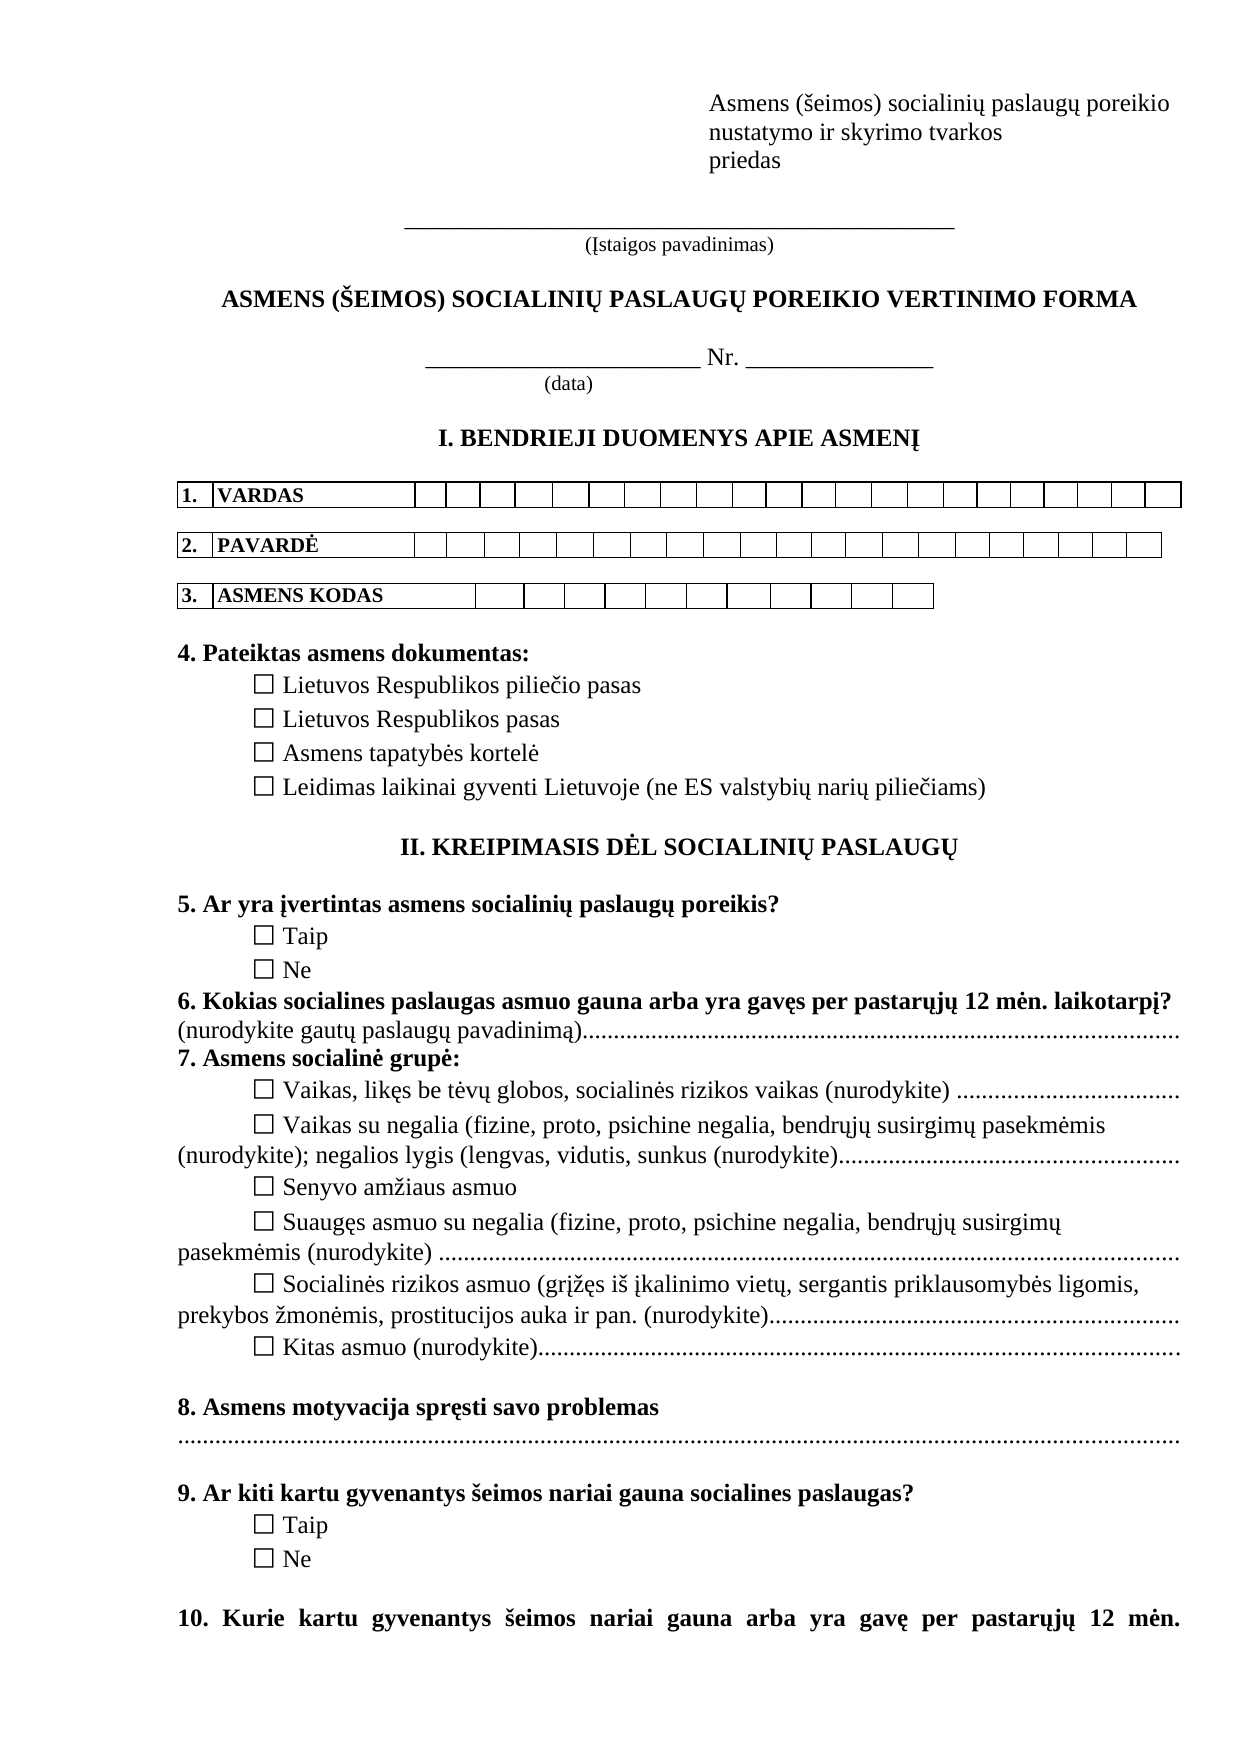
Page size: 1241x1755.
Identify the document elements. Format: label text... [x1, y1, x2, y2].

table_header [1112, 483, 1116, 507]
text .. [177, 1420, 1181, 1449]
text 8. Asmens motyvacija spręsti savo problemas [177, 1392, 1181, 1420]
text ASMENS (ŠEIMOS) SOCIALINIŲ PASLAUGŲ POREIKIO VERTINIMO FORMA [177, 284, 1181, 313]
table_cell [1024, 533, 1028, 557]
text priedas [177, 145, 1181, 174]
table_cell [807, 533, 811, 557]
table_cell [557, 533, 561, 557]
text ⬜ Socialinės rizikos asmuo (grįžęs iš įkalinimo vietų, sergantis priklausomybės ligomis, prekybos žmonėmis, prostitucijos auka ir pan. (nurodykite). [177, 1266, 1181, 1329]
table_cell [687, 584, 691, 607]
table_cell [1093, 533, 1097, 557]
text (data) [177, 371, 1181, 395]
table_header [836, 483, 840, 507]
text ⬜ Suaugęs asmuo su negalia (fizine, proto, psichine negalia, bendrųjų susirgimų pasekmėmis (nurodykite) [177, 1203, 1181, 1266]
table_cell [1054, 533, 1058, 557]
table_header [661, 483, 665, 507]
table_header [548, 483, 552, 507]
text ______________________ Nr. _______________ [177, 342, 1181, 371]
table_cell [1157, 533, 1161, 557]
table_cell [841, 533, 845, 557]
table_cell [515, 533, 519, 557]
table_cell [919, 533, 923, 557]
table_cell [415, 533, 419, 557]
table_header [692, 483, 696, 507]
table_cell [771, 584, 775, 607]
text (nurodykite gautų paslaugų pavadinimą). [177, 1015, 1181, 1043]
text 5. Ar yra įvertintas asmens socialinių paslaugų poreikis? [177, 889, 1181, 918]
table_cell [736, 533, 740, 557]
text nustatymo ir skyrimo tvarkos [177, 117, 1181, 145]
text ⬜ Vaikas su negalia (fizine, proto, psichine negalia, bendrųjų susirgimų pasekmėmis (nurodykite); negalios lygis (lengvas, vidutis, sunkus (nurodykite) [177, 1106, 1181, 1169]
table_cell [704, 533, 708, 557]
table_cell [1122, 533, 1126, 557]
text Asmens (šeimos) socialinių paslaugų poreikio [177, 88, 1181, 117]
table_cell [699, 533, 703, 557]
table_cell [929, 584, 933, 607]
text (Įstaigos pavadinimas) [177, 232, 1181, 256]
text ⬜ Vaikas, likęs be tėvų globos, socialinės rizikos vaikas (nurodykite) [177, 1072, 1181, 1106]
table_header [656, 483, 660, 507]
text 6. Kokias socialines paslaugas asmuo gauna arba yra gavęs per pastarųjų 12 mėn. laikotarpį? [177, 986, 1181, 1015]
text ⬜ Taip [177, 1507, 1181, 1541]
text ⬜ Asmens tapatybės kortelė [177, 735, 1181, 769]
table_header [939, 483, 943, 507]
text ⬜ Lietuvos Respublikos piliečio pasas [177, 667, 1181, 701]
table_header [625, 483, 629, 507]
table_header [553, 483, 557, 507]
table_cell [888, 584, 892, 607]
table_header [1006, 483, 1010, 507]
table_cell [878, 533, 882, 557]
table_header [728, 483, 732, 507]
table_cell [985, 533, 989, 557]
text I. BENDRIEJI DUOMENYS APIE ASMENĮ [177, 423, 1181, 452]
table_cell [560, 584, 564, 607]
table_cell [641, 584, 645, 607]
table_header [1078, 483, 1082, 507]
table_header [697, 483, 701, 507]
table_cell [589, 533, 593, 557]
text 10. Kurie kartu gyvenantys šeimos nariai gauna arba yra gavę per pastarųjų 12 mėn. [177, 1603, 1181, 1632]
table_header [584, 483, 588, 507]
table_cell [177, 558, 181, 582]
text ⬜ Lietuvos Respublikos pasas [177, 701, 1181, 735]
text II. KREIPIMASIS DĖL SOCIALINIŲ PASLAUGŲ [177, 832, 1181, 860]
table_header [903, 483, 907, 507]
table_cell [480, 533, 484, 557]
table_cell [626, 533, 630, 557]
table_header [867, 483, 871, 507]
table_cell [442, 533, 446, 557]
table_cell [1177, 583, 1181, 607]
table_cell [594, 533, 598, 557]
table_cell [1088, 533, 1092, 557]
table_cell [519, 584, 523, 607]
text 9. Ar kiti kartu gyvenantys šeimos nariai gauna socialines paslaugas? [177, 1478, 1181, 1507]
table_cell [893, 584, 897, 607]
text 4. Pateiktas asmens dokumentas: [177, 638, 1181, 667]
table_header [872, 483, 876, 507]
table_cell [1127, 533, 1131, 557]
table_cell [951, 533, 955, 557]
table_cell [565, 584, 569, 607]
table_cell [646, 584, 650, 607]
text ⬜ Ne [177, 1541, 1181, 1575]
table_cell [1162, 557, 1181, 582]
text ⬜ Ne [177, 952, 1181, 986]
table_header [944, 483, 948, 507]
table_cell [1177, 508, 1181, 532]
table_cell [852, 584, 856, 607]
table_cell [847, 584, 851, 607]
table_cell [1162, 532, 1181, 557]
text ⬜ Kitas asmuo (nurodykite). . [177, 1329, 1181, 1363]
table_header [620, 483, 624, 507]
table_header [1073, 483, 1077, 507]
table_cell [914, 533, 918, 557]
table_cell [667, 533, 671, 557]
text ⬜ Taip [177, 918, 1181, 952]
text 7. Asmens socialinė grupė: [177, 1043, 1181, 1072]
text ____________________________________________ [177, 203, 1181, 232]
table_cell [682, 584, 686, 607]
table_header [1107, 483, 1111, 507]
table_cell [990, 533, 994, 557]
text ⬜ Senyvo amžiaus asmuo [177, 1169, 1181, 1203]
table_cell [766, 584, 770, 607]
text ⬜ Leidimas laikinai gyventi Lietuvoje (ne ES valstybių narių piliečiams) [177, 769, 1181, 803]
table_cell [777, 533, 781, 557]
table_header [733, 483, 737, 507]
table_cell [177, 508, 181, 532]
table_header [1011, 483, 1015, 507]
table_header [908, 483, 912, 507]
table_header [831, 483, 835, 507]
